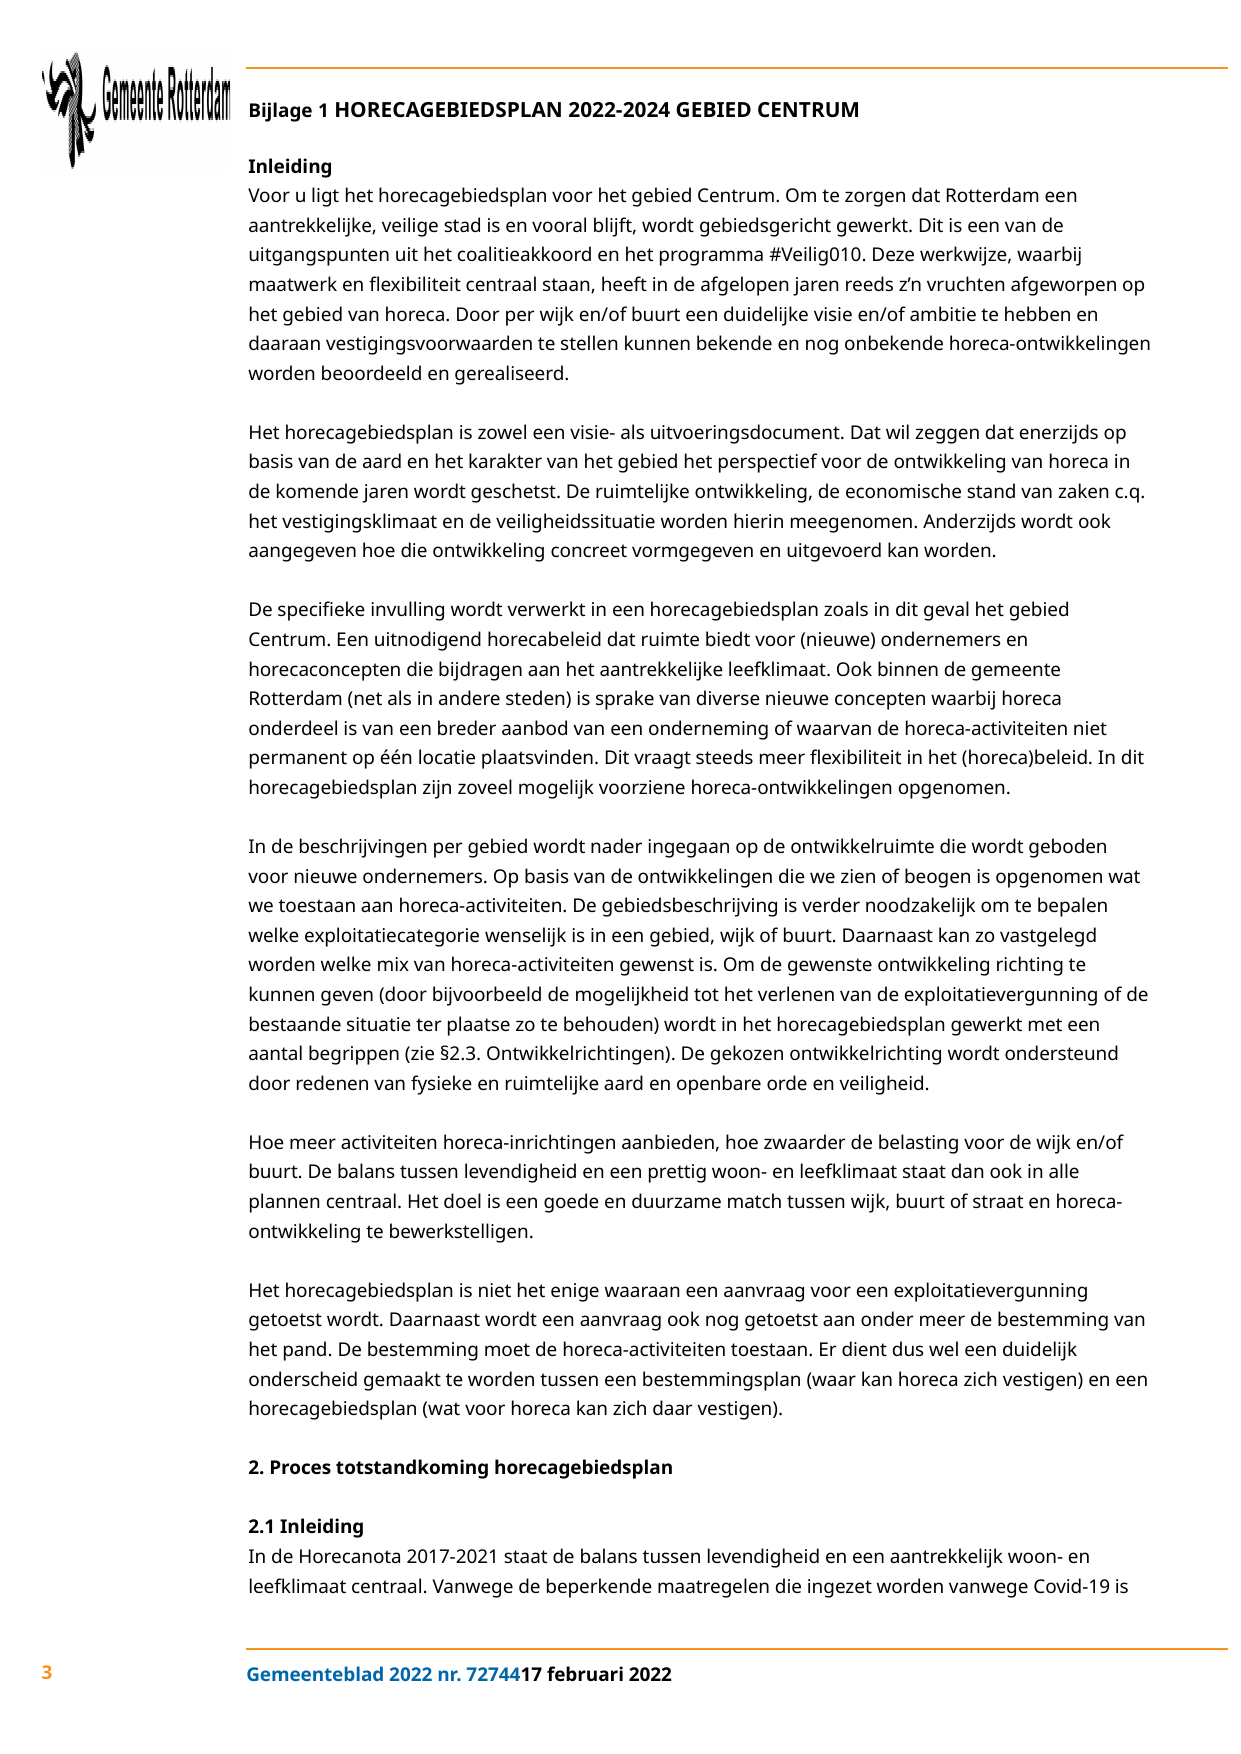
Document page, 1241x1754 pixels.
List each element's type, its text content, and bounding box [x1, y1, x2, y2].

text Bijlage 1 HORECAGEBIEDSPLAN 2022-2024 GEBIED CENTRUM [248, 95, 1152, 123]
text De specifieke invulling wordt verwerkt in een horecagebiedsplan zoals in dit geval het gebied Centrum. Een uitnodigend horecabeleid dat ruimte biedt voor (nieuwe) ondernemers en horecaconcepten die bijdragen aan het aantrekkelijke leefklimaat. Ook binnen de gemeente Rotterdam (net als in andere steden) is sprake van diverse nieuwe concepten waarbij horeca onderdeel is van een breder aanbod van een onderneming of waarvan de horeca-activiteiten niet permanent op één locatie plaatsvinden. Dit vraagt steeds meer flexibiliteit in het (horeca)beleid. In dit horecagebiedsplan zijn zoveel mogelijk voorziene horeca-ontwikkelingen opgenomen. [248, 597, 1152, 800]
picture [41, 47, 231, 172]
text In de beschrijvingen per gebied wordt nader ingegaan op de ontwikkelruimte die wordt geboden voor nieuwe ondernemers. Op basis van de ontwikkelingen die we zien of beogen is opgenomen wat we toestaan aan horeca-activiteiten. De gebiedsbeschrijving is verder noodzakelijk om te bepalen welke exploitatiecategorie wenselijk is in een gebied, wijk of buurt. Daarnaast kan zo vastgelegd worden welke mix van horeca-activiteiten gewenst is. Om de gewenste ontwikkeling richting te kunnen geven (door bijvoorbeeld de mogelijkheid tot het verlenen van de exploitatievergunning of de bestaande situatie ter plaatse zo te behouden) wordt in het horecagebiedsplan gewerkt met een aantal begrippen (zie §2.3. Ontwikkelrichtingen). De gekozen ontwikkelrichting wordt ondersteund door redenen van fysieke en ruimtelijke aard en openbare orde en veiligheid. [248, 833, 1152, 1096]
text 2.1 Inleiding [248, 1514, 1152, 1539]
text Het horecagebiedsplan is niet het enige waaraan een aanvraag voor een exploitatievergunning getoetst wordt. Daarnaast wordt een aanvraag ook nog getoetst aan onder meer de bestemming van het pand. De bestemming moet de horeca-activiteiten toestaan. Er dient dus wel een duidelijk onderscheid gemaakt te worden tussen een bestemmingsplan (waar kan horeca zich vestigen) en een horecagebiedsplan (wat voor horeca kan zich daar vestigen). [248, 1277, 1152, 1421]
text In de Horecanota 2017-2021 staat de balans tussen levendigheid en een aantrekkelijk woon- en leefklimaat centraal. Vanwege de beperkende maatregelen die ingezet worden vanwege Covid-19 is [248, 1543, 1152, 1599]
text Voor u ligt het horecagebiedsplan voor het gebied Centrum. Om te zorgen dat Rotterdam een aantrekkelijke, veilige stad is en vooral blijft, wordt gebiedsgericht gewerkt. Dit is een van de uitgangspunten uit het coalitieakkoord en het programma #Veilig010. Deze werkwijze, waarbij maatwerk en flexibiliteit centraal staan, heeft in de afgelopen jaren reeds z’n vruchten afgeworpen op het gebied van horeca. Door per wijk en/of buurt een duidelijke visie en/of ambitie te hebben en daaraan vestigingsvoorwaarden te stellen kunnen bekende en nog onbekende horeca-ontwikkelingen worden beoordeeld en gerealiseerd. [248, 182, 1152, 386]
text Inleiding [248, 153, 1152, 179]
text Hoe meer activiteiten horeca-inrichtingen aanbieden, hoe zwaarder de belasting voor de wijk en/of buurt. De balans tussen levendigheid en een prettig woon- en leefklimaat staat dan ook in alle plannen centraal. Het doel is een goede en duurzame match tussen wijk, buurt of straat en horeca-ontwikkeling te bewerkstelligen. [248, 1129, 1152, 1244]
text 2. Proces totstandkoming horecagebiedsplan [248, 1454, 1152, 1480]
text Het horecagebiedsplan is zowel een visie- als uitvoeringsdocument. Dat wil zeggen dat enerzijds op basis van de aard en het karakter van het gebied het perspectief voor de ontwikkeling van horeca in de komende jaren wordt geschetst. De ruimtelijke ontwikkeling, de economische stand van zaken c.q. het vestigingsklimaat en de veiligheidssituatie worden hierin meegenomen. Anderzijds wordt ook aangegeven hoe die ontwikkeling concreet vormgegeven en uitgevoerd kan worden. [248, 419, 1152, 563]
